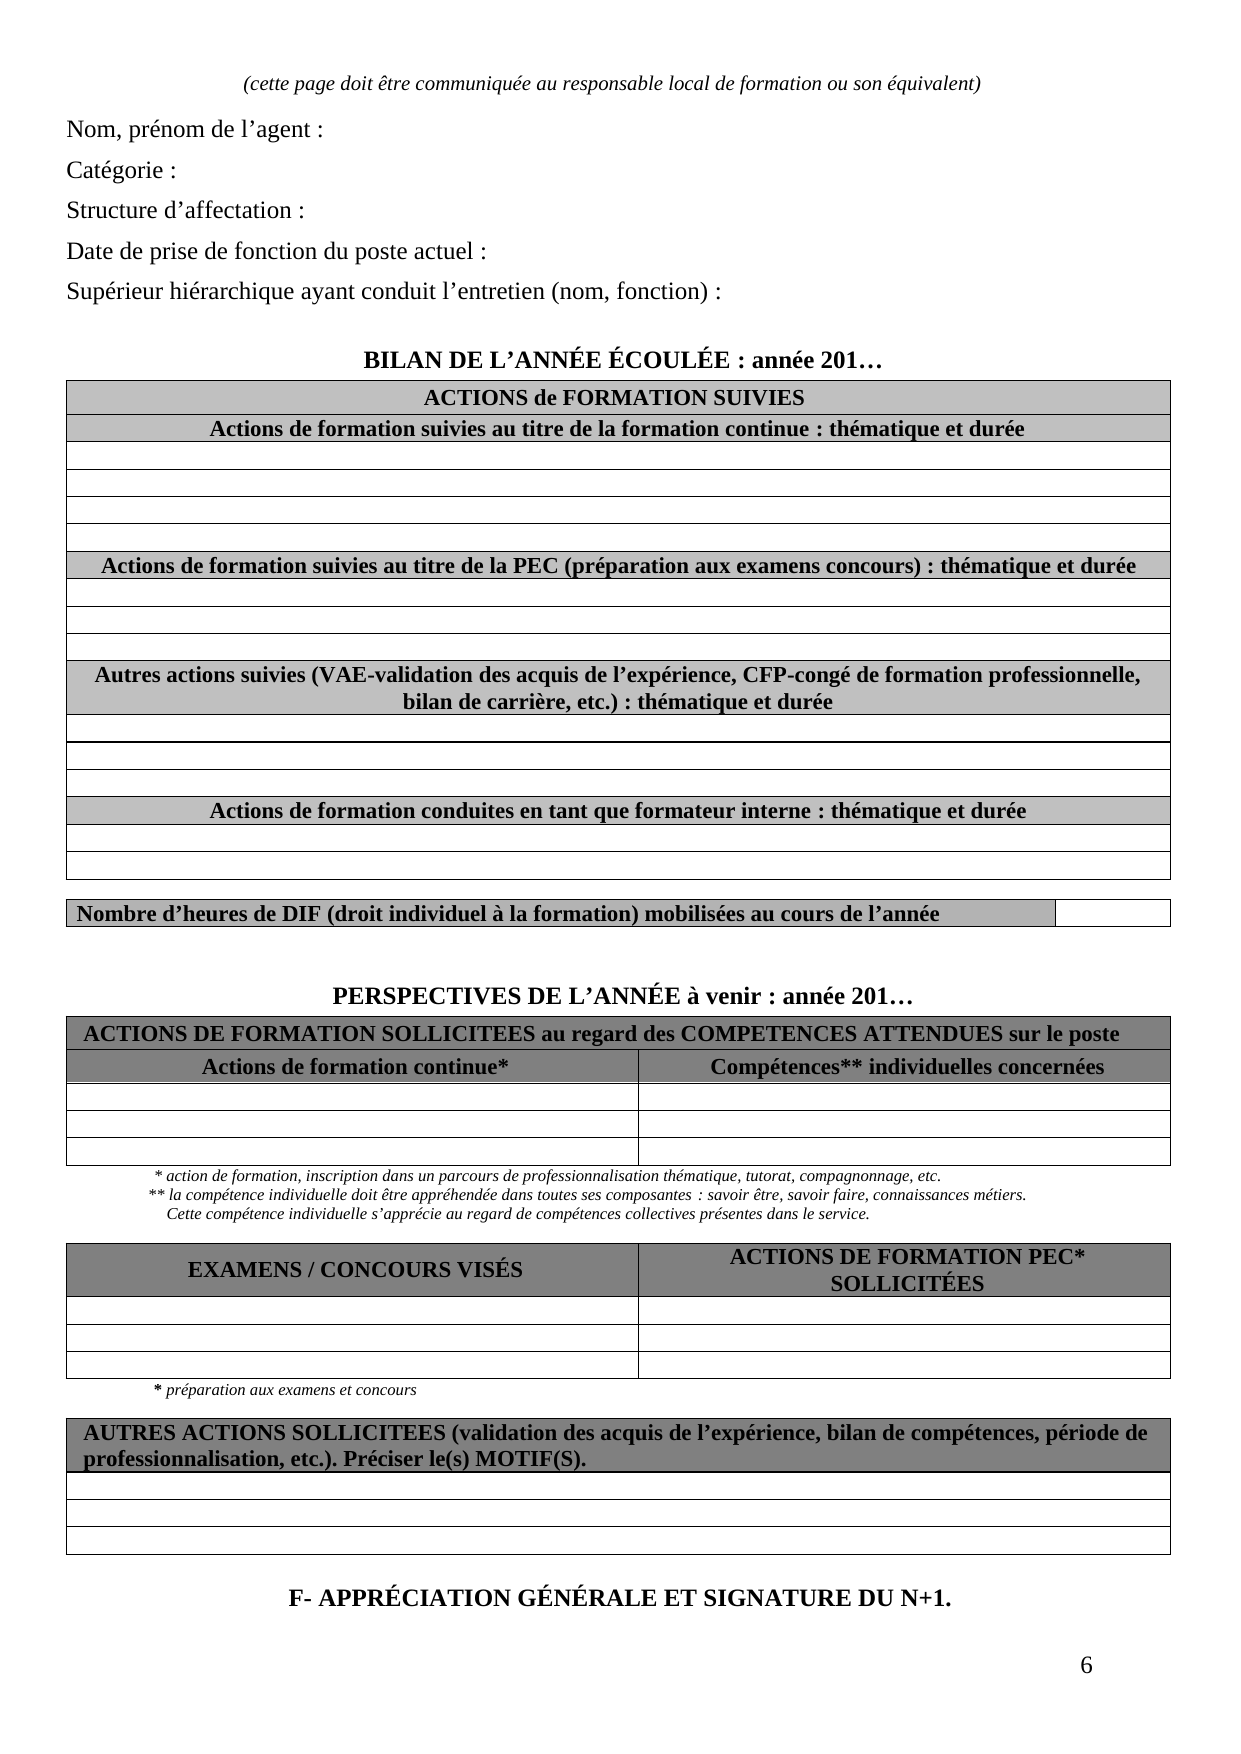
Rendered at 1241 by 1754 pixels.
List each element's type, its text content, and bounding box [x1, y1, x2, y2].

table_cell [67, 1473, 1170, 1499]
table_cell [67, 852, 1170, 878]
table_header ACTIONS DE Formation PEC* sollicitées [639, 1244, 1170, 1296]
table_cell [67, 579, 1170, 606]
table_cell [67, 607, 1170, 633]
table_header Examens / concours visés [67, 1244, 638, 1296]
text Structure d’affectation : [66, 195, 1122, 224]
table_cell [639, 1084, 1170, 1110]
table_cell [67, 1297, 638, 1323]
table_header Nombre d’heures de DIF (droit individuel à la formation) mobilisées au cours de l’année [67, 900, 1055, 926]
table_cell Compétences** individuelles concernées [639, 1050, 1170, 1082]
text Date de prise de fonction du poste actuel : [66, 236, 1122, 264]
table_cell Actions de formation suivies au titre de la PEC (préparation aux examens concours) : thématique et durée [67, 552, 1170, 578]
table_cell [67, 524, 1170, 551]
table_cell [67, 770, 1170, 796]
table_cell [67, 470, 1170, 496]
table_cell [67, 825, 1170, 851]
table_header ACTIONS de FORMATION SUIVIES [67, 381, 1170, 414]
table_cell [67, 1325, 638, 1351]
table_header ACTIONS DE FORMATION SOLLICITEES au regard des COMPETENCES ATTENDUES sur le poste [67, 1017, 1170, 1049]
table_cell [67, 497, 1170, 523]
table_cell [639, 1352, 1170, 1378]
text Cette compétence individuelle s’apprécie au regard de compétences collectives présentes dans le service. [166, 1204, 1093, 1223]
table_cell [67, 715, 1170, 741]
table_cell [639, 1138, 1170, 1165]
text Nom, prénom de l’agent : [66, 114, 1122, 143]
table_cell [67, 1111, 638, 1137]
text PERSPECTIVES DE L’ANNÉE à venir : année 201… [153, 981, 1093, 1010]
table_cell [639, 1297, 1170, 1323]
table_cell [639, 1111, 1170, 1137]
table_cell [639, 1325, 1170, 1351]
table_cell Actions de formation conduites en tant que formateur interne : thématique et durée [67, 797, 1170, 824]
table_cell [67, 1352, 638, 1378]
text (cette page doit être communiquée au responsable local de formation ou son équivalent) [88, 71, 1138, 95]
text * action de formation, inscription dans un parcours de professionnalisation thématique, tutorat, compagnonnage, etc. [153, 1166, 1093, 1185]
table_cell [67, 1500, 1170, 1526]
table_cell [67, 743, 1170, 769]
table_cell Actions de formation suivies au titre de la formation continue : thématique et durée [67, 415, 1170, 441]
text * préparation aux examens et concours [153, 1379, 1093, 1398]
table_cell [67, 1084, 638, 1110]
table_cell [67, 442, 1170, 468]
table_header [1056, 900, 1170, 926]
table_header AUTRES ACTIONS SOLLICITEES (validation des acquis de l’expérience, bilan de compétences, période de professionnalisation, etc.). Préciser le(s) MOTIF(S). [67, 1419, 1170, 1471]
text F- APPRÉCIATION GÉNÉRALE ET SIGNATURE DU N+1. [148, 1583, 1093, 1612]
text BILAN DE L’ANNÉE ÉCOULÉE : année 201… [153, 346, 1093, 374]
text ** la compétence individuelle doit être appréhendée dans toutes ses composantes : savoir être, savoir faire, connaissances métiers. [148, 1185, 1093, 1204]
table_cell [67, 1527, 1170, 1554]
table_cell [67, 1138, 638, 1165]
text Catégorie : [66, 155, 1122, 183]
table_cell [67, 634, 1170, 660]
table_cell Autres actions suivies (VAE-validation des acquis de l’expérience, CFP-congé de formation professionnelle, bilan de carrière, etc.) : thématique et durée [67, 661, 1170, 714]
text Supérieur hiérarchique ayant conduit l’entretien (nom, fonction) : [66, 276, 1122, 305]
table_cell Actions de formation continue* [67, 1050, 638, 1082]
